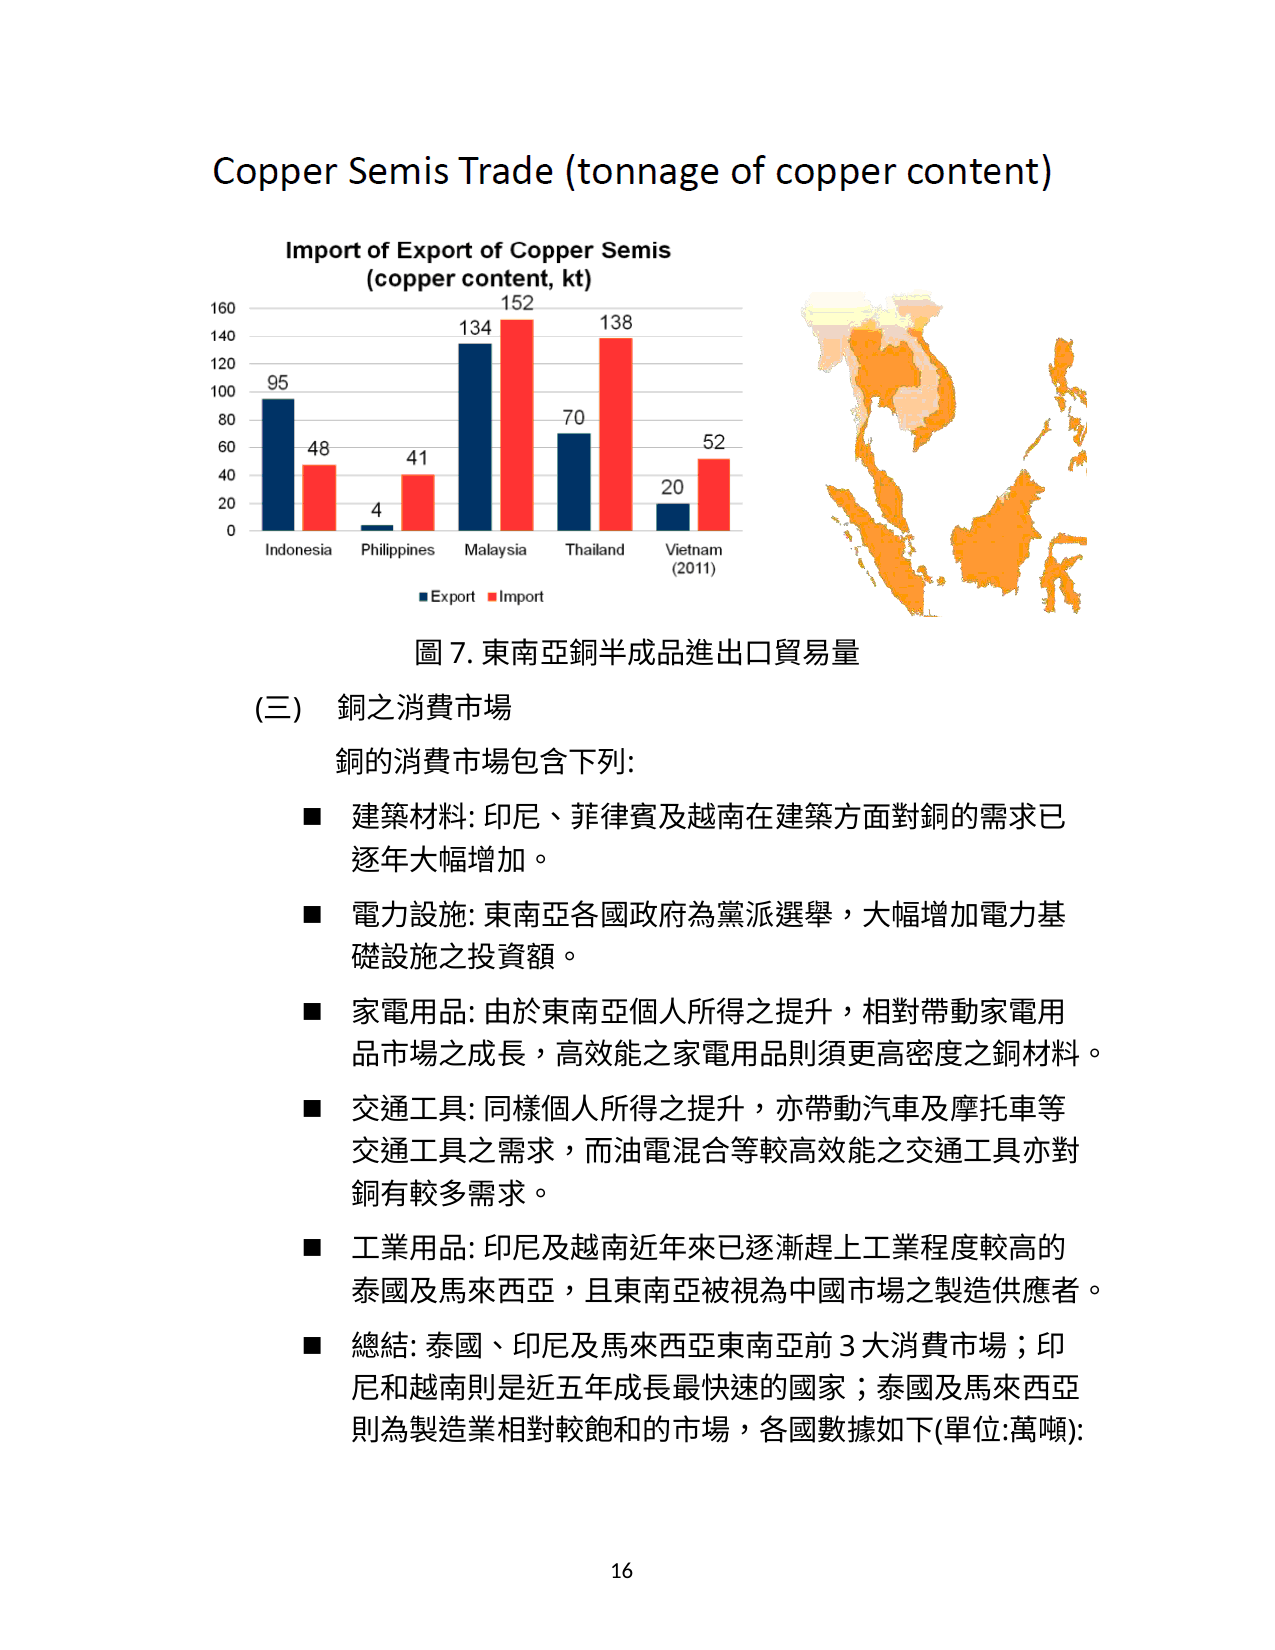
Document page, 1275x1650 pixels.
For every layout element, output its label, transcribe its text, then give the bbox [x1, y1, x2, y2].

list 電力設施: 東南亞各國政府為黨派選舉，大幅增加電力基礎設施之投資額。 [301, 891, 1087, 976]
list 銅之消費市場 [255, 684, 1087, 727]
list 家電用品: 由於東南亞個人所得之提升，相對帶動家電用品市場之成長，高效能之家電用品則須更高密度之銅材料。 [301, 988, 1087, 1073]
list 建築材料: 印尼、菲律賓及越南在建築方面對銅的需求已逐年大幅增加。 [301, 794, 1087, 879]
text 圖7. 東南亞銅半成品進出口貿易量 [187, 629, 1087, 672]
list 工業用品: 印尼及越南近年來已逐漸趕上工業程度較高的泰國及馬來西亞，且東南亞被視為中國市場之製造供應者。 [301, 1225, 1087, 1310]
text 銅的消費市場包含下列: [187, 739, 1087, 781]
picture [188, 150, 1087, 617]
list 交通工具: 同樣個人所得之提升，亦帶動汽車及摩托車等交通工具之需求，而油電混合等較高效能之交通工具亦對銅有較多需求。 [301, 1086, 1087, 1212]
list 總結: 泰國、印尼及馬來西亞東南亞前3大消費市場；印尼和越南則是近五年成長最快速的國家；泰國及馬來西亞則為製造業相對較飽和的市場，各國數據如下(單位:萬噸): [301, 1322, 1087, 1449]
